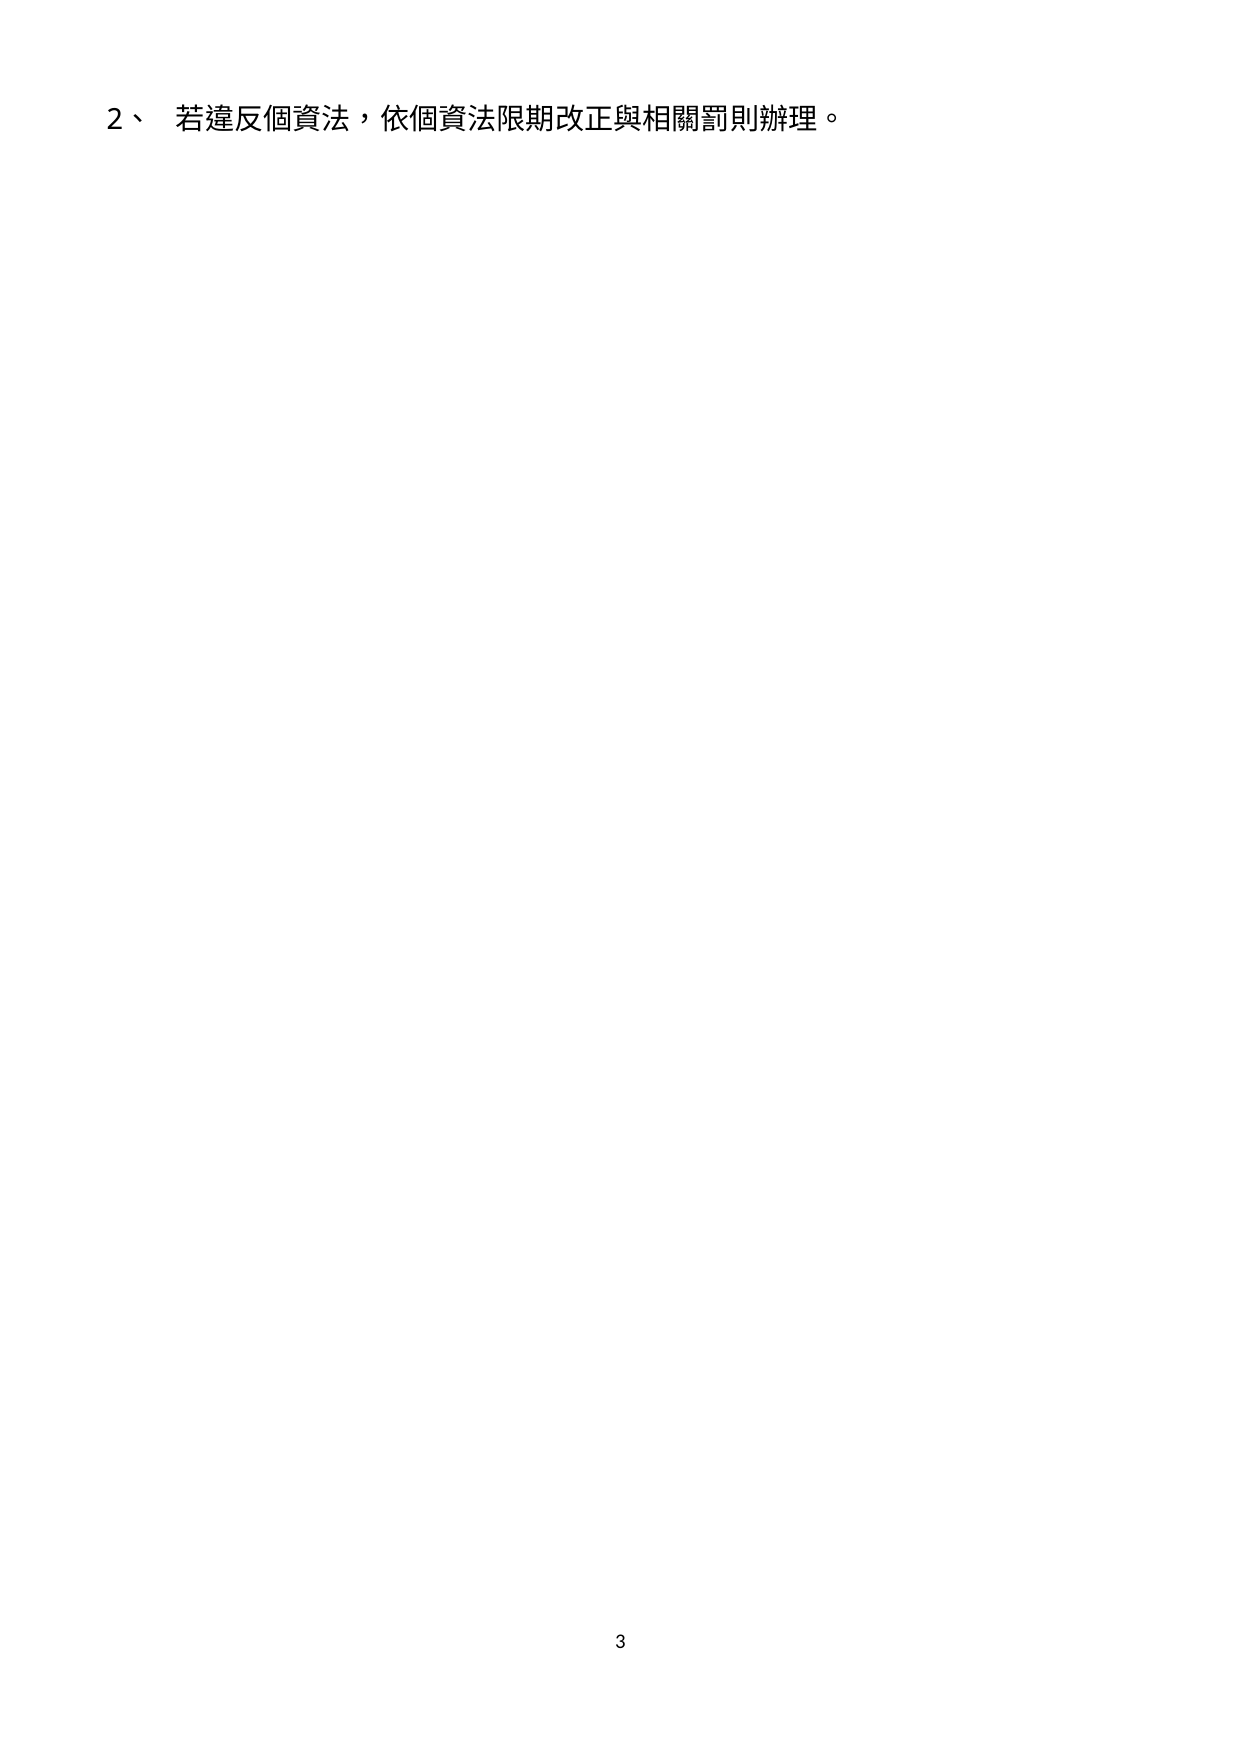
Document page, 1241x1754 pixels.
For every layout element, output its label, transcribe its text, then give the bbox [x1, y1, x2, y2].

list 若違反個資法，依個資法限期改正與相關罰則辦理。 [106, 75, 1165, 137]
